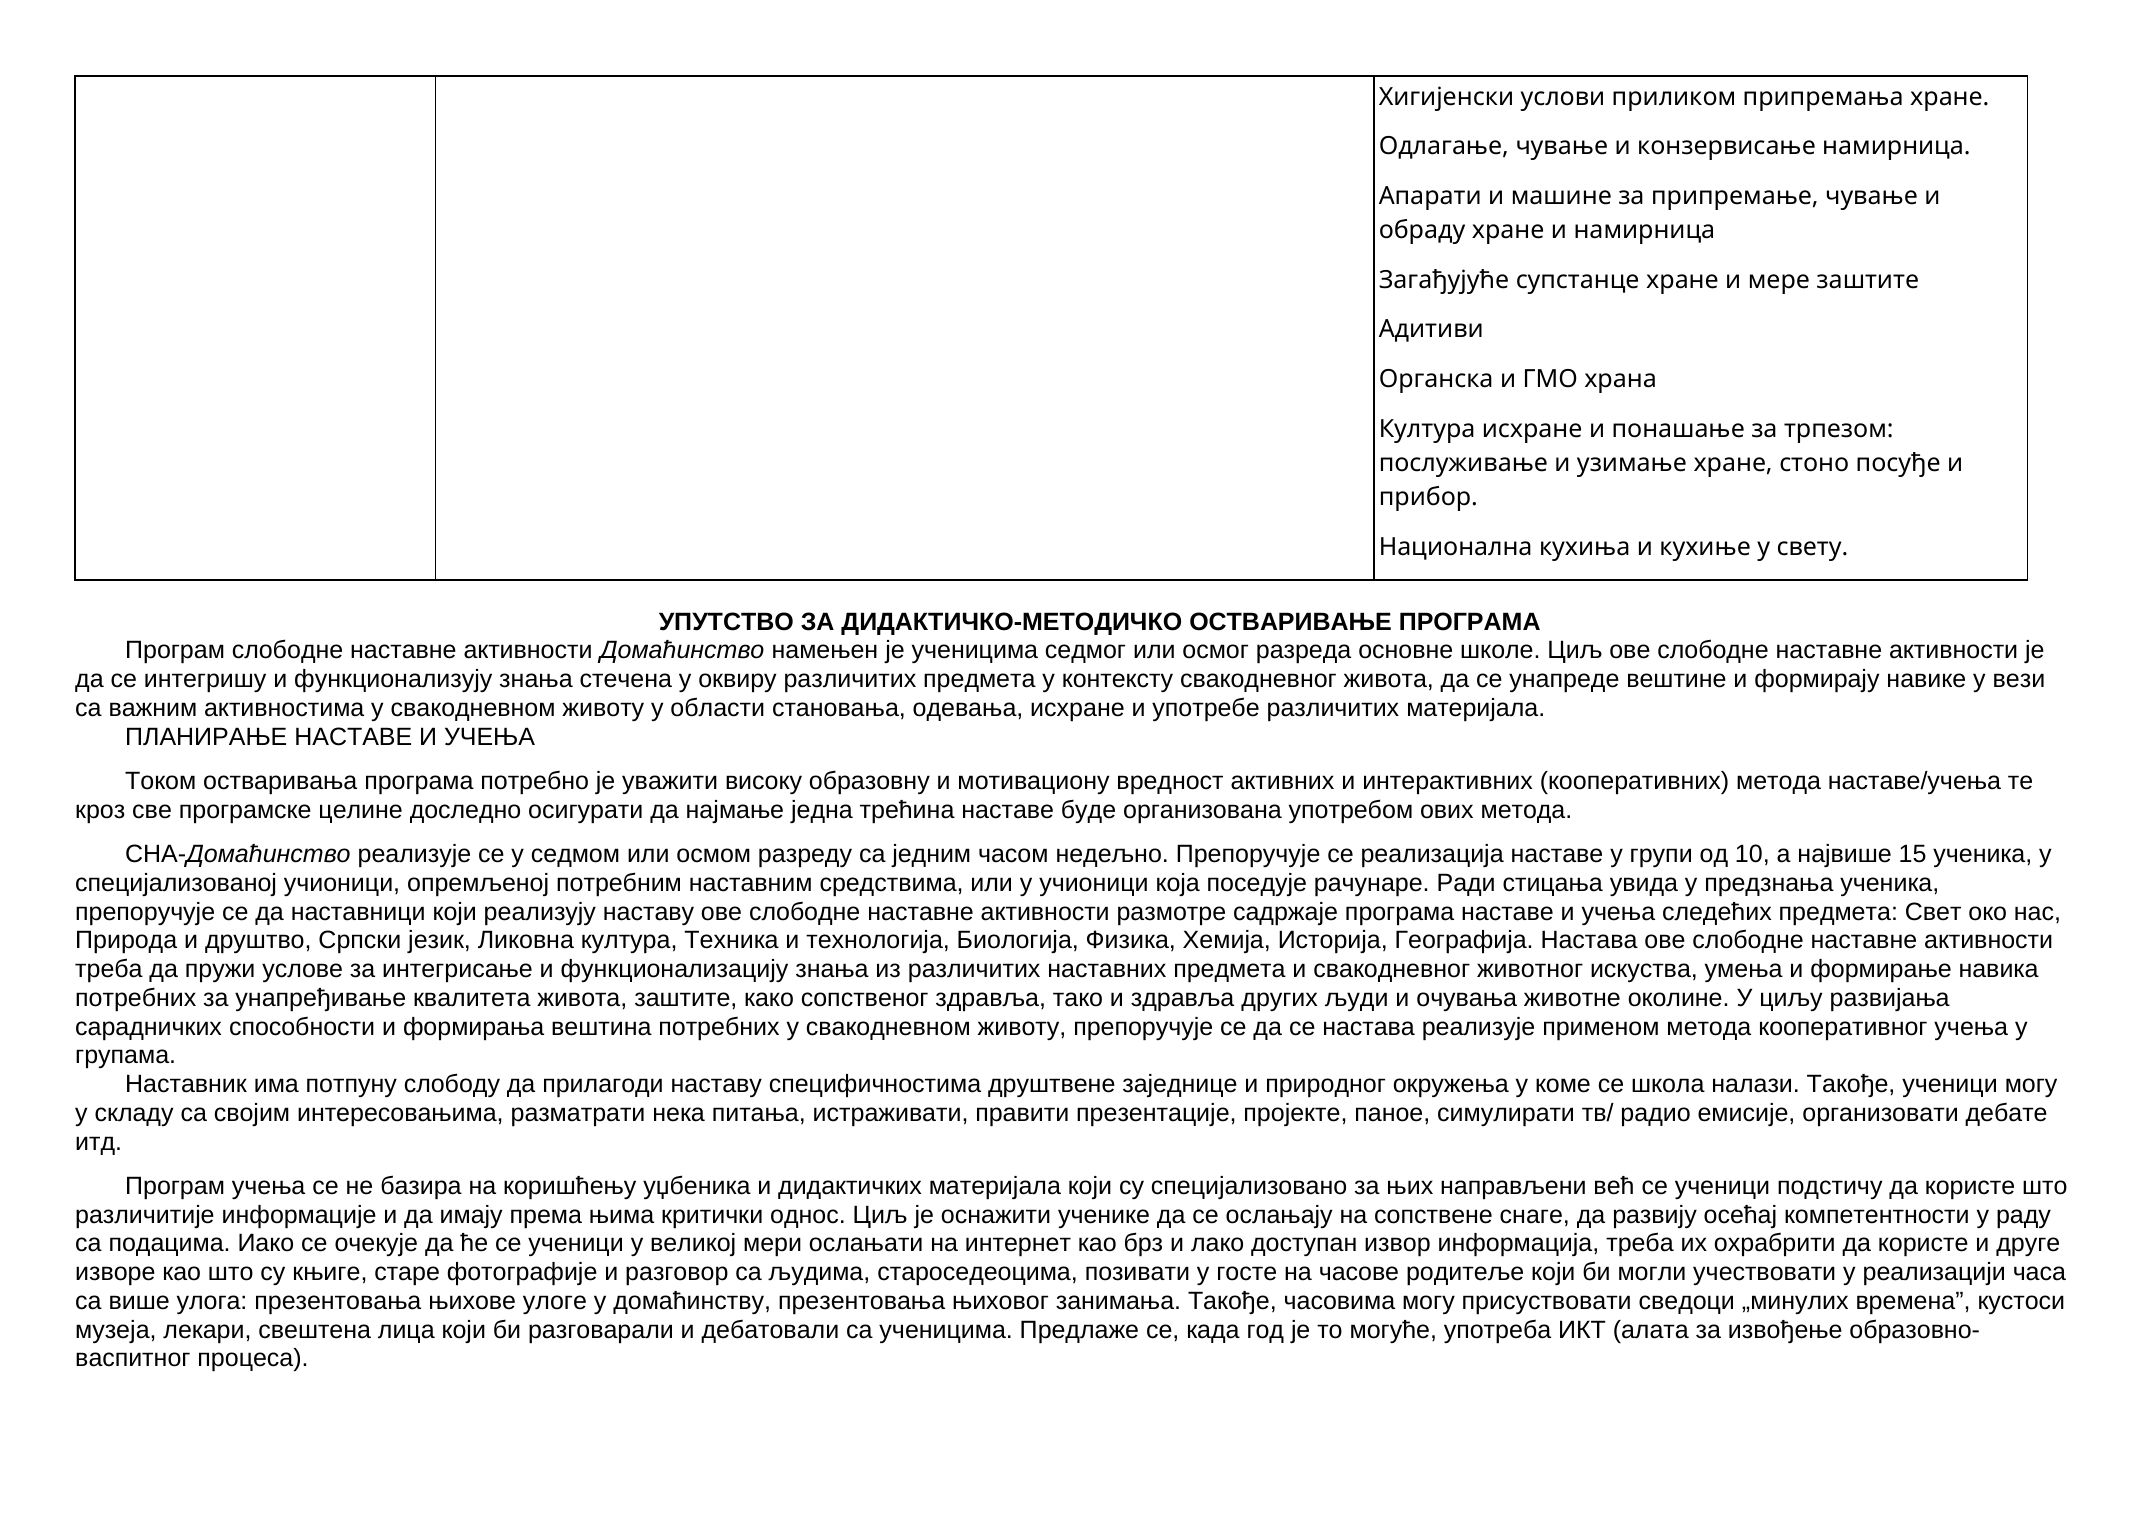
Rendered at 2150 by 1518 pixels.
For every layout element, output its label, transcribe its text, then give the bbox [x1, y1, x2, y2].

text Програм слободне наставне активности Домаћинство намењен је ученицима седмог или осмог разреда основне школе. Циљ ове слободне наставне активности је да се интегришу и функционализују знања стечена у оквиру различитих предмета у контексту свакодневног живота, да се унапреде вештине и формирају навике у вези са важним активностима у свакодневном животу у области становања, одевања, исхране и употребе различитих материјала. [75, 635, 2074, 721]
text СНА-Домаћинство реализује се у седмом или осмом разреду са једним часом недељно. Препоручује се реализација наставе у групи од 10, а највише 15 ученика, у специјализованој учионици, опремљеној потребним наставним средствима, или у учионици која поседује рачунаре. Ради стицања увида у предзнања ученика, препоручује се да наставници који реализују наставу ове слободне наставне активности размотре садржаје програма наставе и учења следећих предмета: Свет око нас, Природа и друштво, Српски језик, Ликовна култура, Техника и технологија, Биологија, Физика, Хемија, Историја, Географија. Настава ове слободне наставне активности треба да пружи услове за интегрисање и функционализацију знања из различитих наставних предмета и свакодневног животног искуства, умења и формирање навика потребних за унапређивање квалитета живота, заштите, како сопственог здравља, тако и здравља других људи и очувања животне околине. У циљу развијања сарадничких способности и формирања вештина потребних у свакодневном животу, препоручује се да се настава реализује применом метода кооперативног учења у групама. [75, 839, 2074, 1069]
text Програм учења се не базира на коришћењу уџбеника и дидактичких материјала који су специјализовано за њих направљени већ се ученици подстичу да користе што различитије информације и да имају према њима критички однос. Циљ је оснажити ученике да се ослањају на сопствене снаге, да развију осећај компетентности у раду са подацима. Иако се очекује да ће се ученици у великој мери ослањати на интернет као брз и лако доступан извор информација, треба их охрабрити да користе и друге изворе као што су књиге, старе фотографије и разговор са људима, староседеоцима, позивати у госте на часове родитеље који би могли учествовати у реализацији часа са више улога: презентовања њихове улоге у домаћинству, презентовања њиховог занимања. Такође, часовима могу присуствовати сведоци „минулих времена”, кустоси музеја, лекари, свештена лица који би разговарали и дебатовали са ученицима. Предлаже се, када год је то могуће, употреба ИКТ (алата за извођење образовно-васпитног процеса). [75, 1171, 2074, 1372]
table_cell Хигијенски услови приликом припремања хране. Одлагање, чување и конзервисање намирница. Апарати и машине за припремање, чување и обраду хране и намирница Загађујуће супстанце хране и мере заштите Адитиви Органска и ГМО храна Култура исхране и понашање за трпезом: послуживање и узимање хране, стоно посуђе и прибор. Национална кухиња и кухиње у свету. [1375, 77, 2027, 579]
table_cell [76, 77, 435, 579]
table_cell [436, 77, 1373, 579]
text Током остваривања програма потребно је уважити високу образовну и мотивациону вредност активних и интерактивних (кооперативних) метода наставе/учења те кроз све програмске целине доследно осигурати да најмање једна трећина наставе буде организована употребом ових метода. [75, 766, 2074, 823]
text Наставник има потпуну слободу да прилагоди наставу специфичностима друштвене заједнице и природног окружења у коме се школа налази. Такође, ученици могу у складу са својим интересовањима, разматрати нека питања, истраживати, правити презентације, пројекте, паное, симулирати тв/ радио емисије, организовати дебате итд. [75, 1069, 2074, 1155]
text ПЛАНИРАЊЕ НАСТАВЕ И УЧЕЊА [75, 721, 2074, 750]
text УПУТСТВО ЗА ДИДАКТИЧКО-МЕТОДИЧКО ОСТВАРИВАЊЕ ПРОГРАМА [75, 606, 2074, 635]
